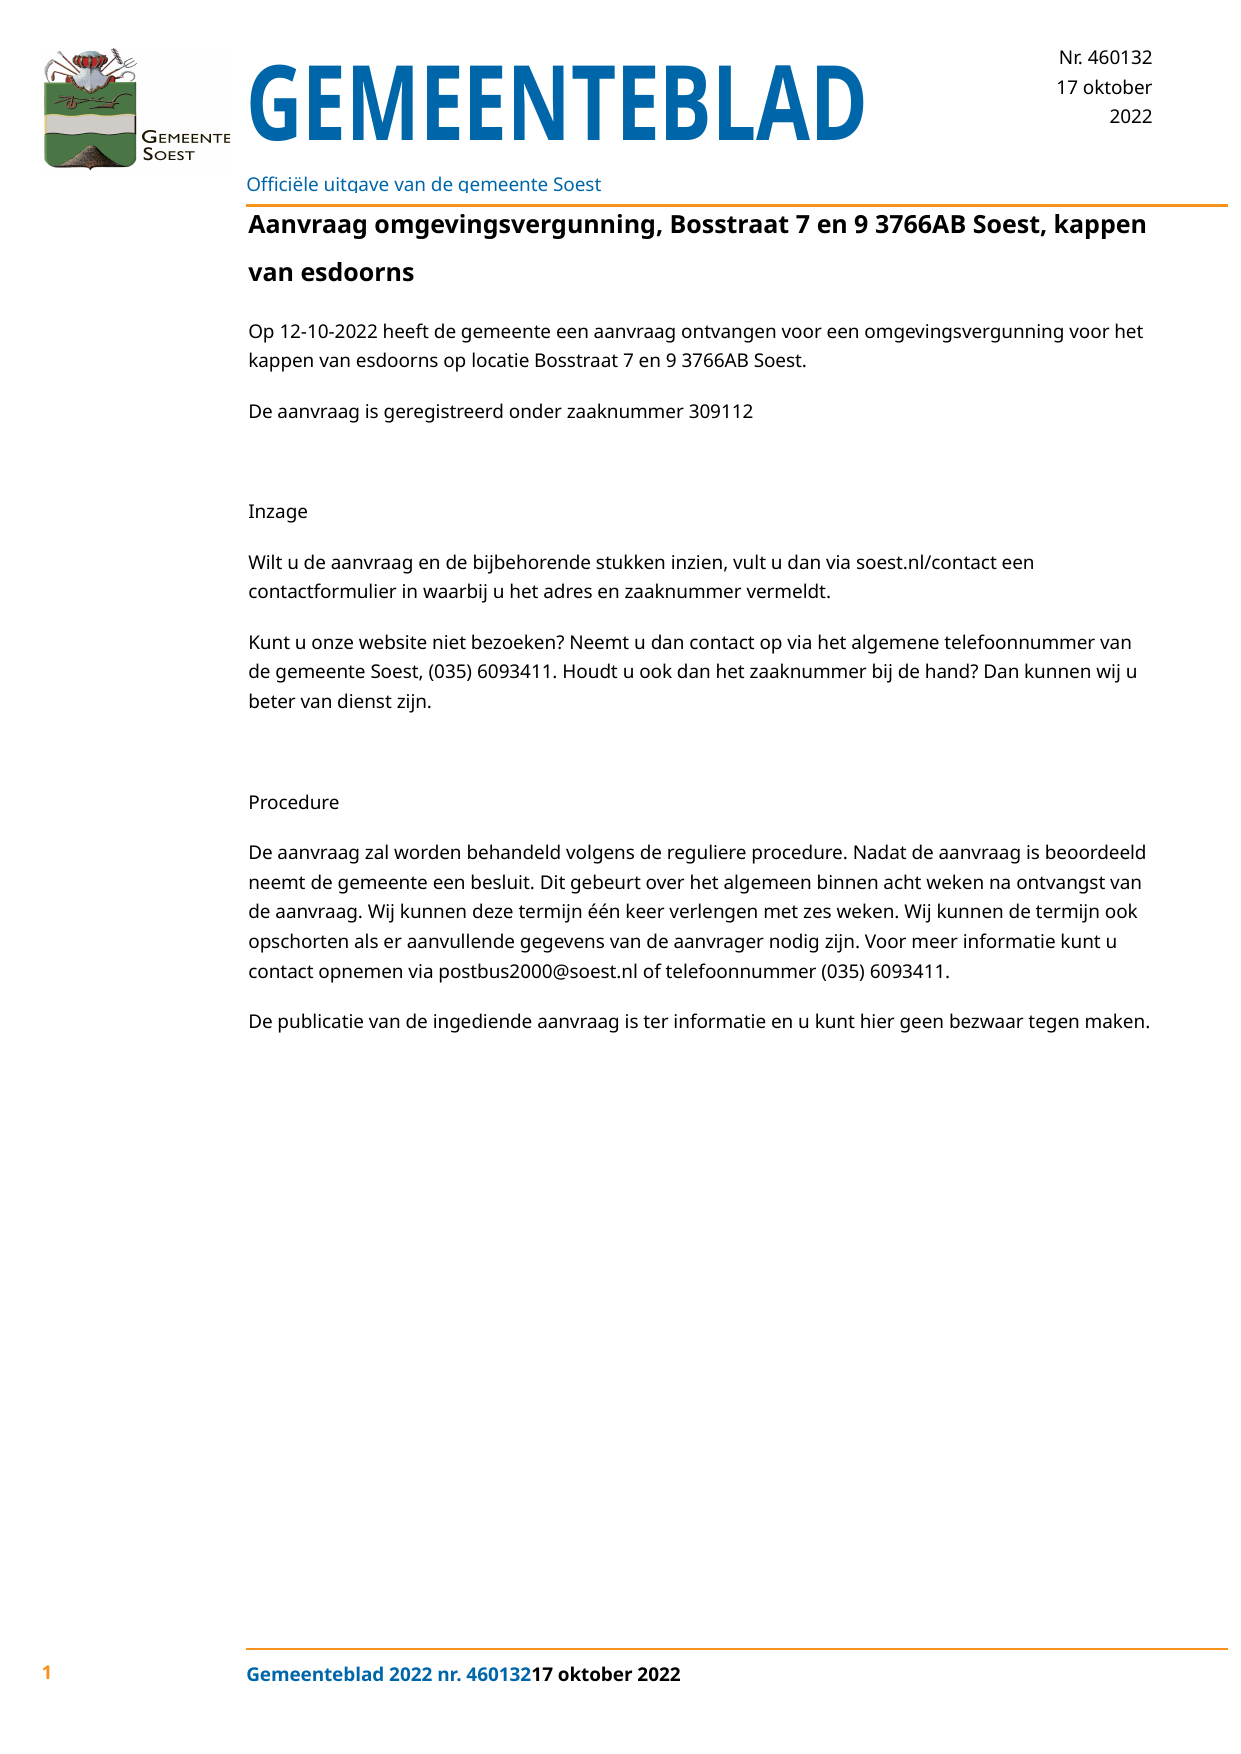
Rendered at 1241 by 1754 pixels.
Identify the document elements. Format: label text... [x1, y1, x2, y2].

text De publicatie van de ingediende aanvraag is ter informatie en u kunt hier geen bezwaar tegen maken. [248, 1008, 1152, 1034]
text De aanvraag zal worden behandeld volgens de reguliere procedure. Nadat de aanvraag is beoordeeld neemt de gemeente een besluit. Dit gebeurt over het algemeen binnen acht weken na ontvangst van de aanvraag. Wij kunnen deze termijn één keer verlengen met zes weken. Wij kunnen de termijn ook opschorten als er aanvullende gegevens van de aanvrager nodig zijn. Voor meer informatie kunt u contact opnemen via postbus2000@soest.nl of telefoonnummer (035) 6093411. [248, 839, 1152, 984]
text Kunt u onze website niet bezoeken? Neemt u dan contact op via het algemene telefoonnummer van de gemeente Soest, (035) 6093411. Houdt u ook dan het zaaknummer bij de hand? Dan kunnen wij u beter van dienst zijn. [248, 629, 1152, 714]
text Aanvraag omgevingsvergunning, Bosstraat 7 en 9 3766AB Soest, kappen van esdoorns [248, 207, 1152, 288]
text Wilt u de aanvraag en de bijbehorende stukken inzien, vult u dan via soest.nl/contact een contactformulier in waarbij u het adres en zaaknummer vermeldt. [248, 549, 1152, 604]
text Op 12-10-2022 heeft de gemeente een aanvraag ontvangen voor een omgevingsvergunning voor het kappen van esdoorns op locatie Bosstraat 7 en 9 3766AB Soest. [248, 318, 1152, 373]
text Procedure [248, 789, 1152, 815]
text Inzage [248, 499, 1152, 524]
picture [41, 47, 231, 172]
text De aanvraag is geregistreerd onder zaaknummer 309112 [248, 398, 1152, 424]
